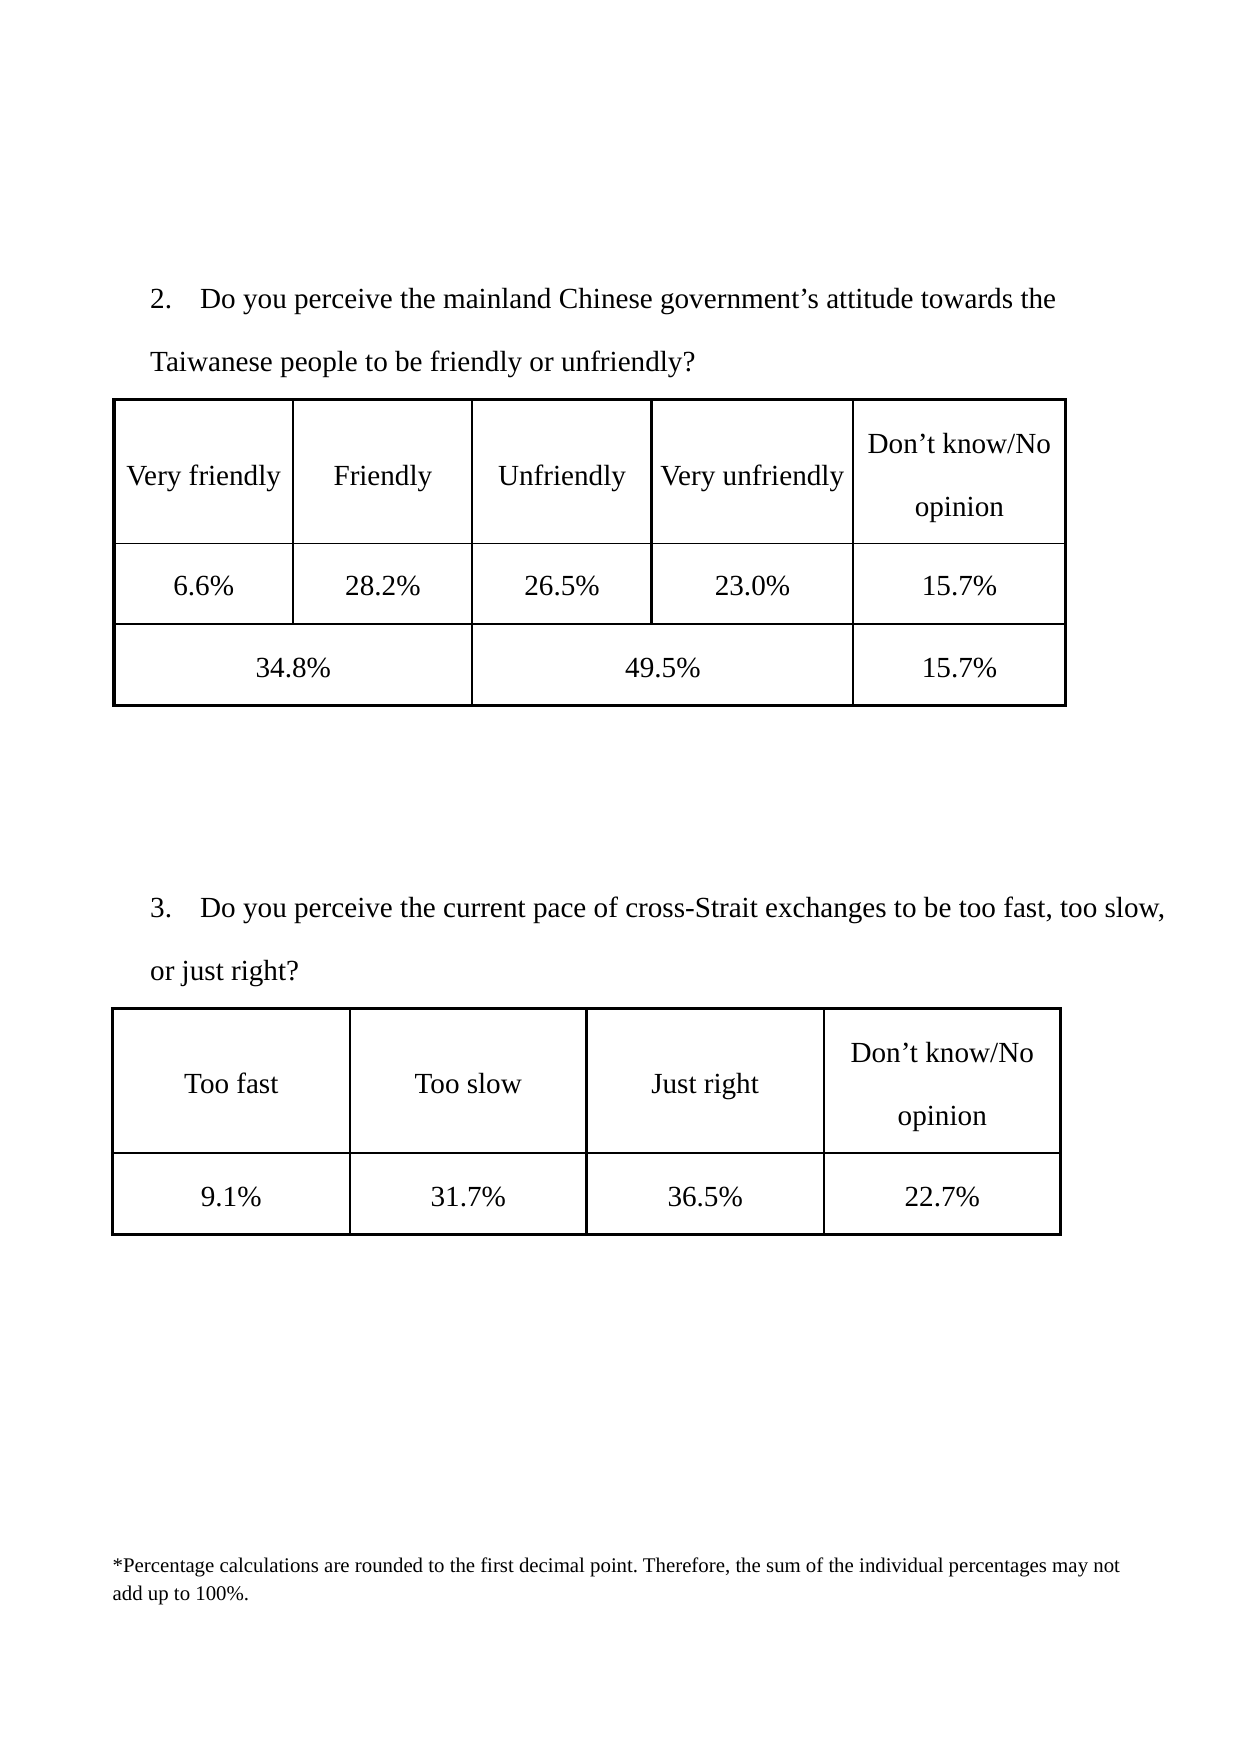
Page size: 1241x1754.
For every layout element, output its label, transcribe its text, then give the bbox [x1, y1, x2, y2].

table_cell 28.2% [294, 544, 471, 623]
table_cell 34.8% [116, 625, 471, 704]
table_cell 23.0% [653, 544, 852, 623]
table_header Very unfriendly [653, 401, 852, 543]
table_header Don’t know/No opinion [825, 1010, 1059, 1152]
table_cell 49.5% [473, 625, 852, 704]
table_cell 26.5% [473, 544, 650, 623]
table_cell 15.7% [854, 544, 1064, 623]
table_header Too fast [114, 1010, 349, 1152]
table_cell 6.6% [116, 544, 292, 623]
table_cell 36.5% [588, 1154, 823, 1233]
list Do you perceive the mainland Chinese government’s attitude towards the Taiwanese people to be friendly or unfriendly? [150, 257, 1170, 382]
table_header Too slow [351, 1010, 585, 1152]
table_cell 22.7% [825, 1154, 1059, 1233]
table_cell 9.1% [114, 1154, 349, 1233]
table_cell 31.7% [351, 1154, 585, 1233]
table_header Friendly [294, 401, 471, 543]
table_header Don’t know/No opinion [854, 401, 1064, 543]
table_header Just right [588, 1010, 823, 1152]
table_header Unfriendly [473, 401, 650, 543]
table_header Very friendly [116, 401, 292, 543]
table_cell 15.7% [854, 625, 1064, 704]
list Do you perceive the current pace of cross-Strait exchanges to be too fast, too slow, or just right? [150, 866, 1170, 991]
